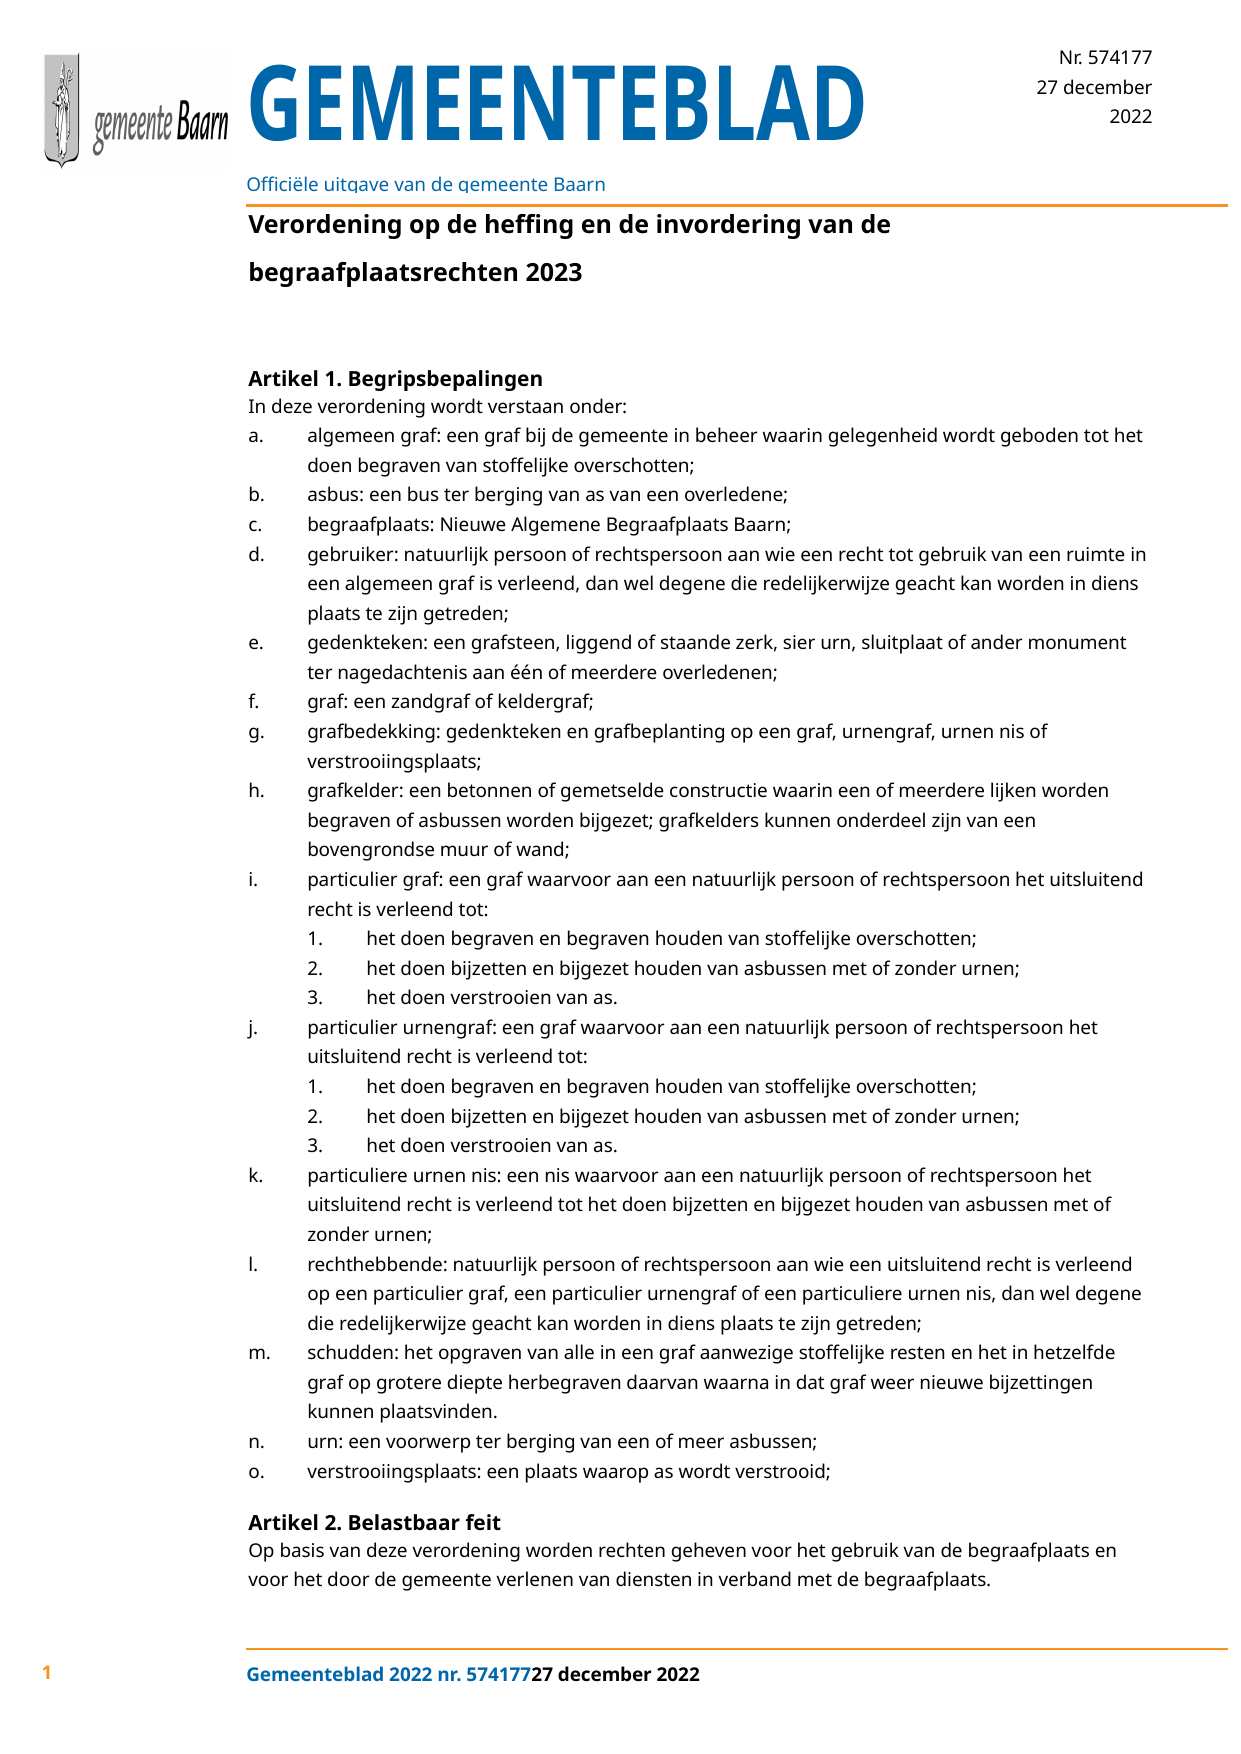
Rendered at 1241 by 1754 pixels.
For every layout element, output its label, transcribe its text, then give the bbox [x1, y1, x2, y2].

list particulier graf: een graf waarvoor aan een natuurlijk persoon of rechtspersoon het uitsluitend recht is verleend tot: [248, 866, 1152, 922]
text Verordening op de heffing en de invordering van de begraafplaatsrechten 2023 [248, 207, 1152, 288]
list schudden: het opgraven van alle in een graf aanwezige stoffelijke resten en het in hetzelfde graf op grotere diepte herbegraven daarvan waarna in dat graf weer nieuwe bijzettingen kunnen plaatsvinden. [248, 1339, 1152, 1424]
list graf: een zandgraf of keldergraf; [248, 689, 1152, 714]
list rechthebbende: natuurlijk persoon of rechtspersoon aan wie een uitsluitend recht is verleend op een particulier graf, een particulier urnengraf of een particuliere urnen nis, dan wel degene die redelijkerwijze geacht kan worden in diens plaats te zijn getreden; [248, 1251, 1152, 1336]
list begraafplaats: Nieuwe Algemene Begraafplaats Baarn; [248, 511, 1152, 537]
list het doen verstrooien van as. [307, 1132, 1152, 1158]
list algemeen graf: een graf bij de gemeente in beheer waarin gelegenheid wordt geboden tot het doen begraven van stoffelijke overschotten; [248, 422, 1152, 478]
list het doen begraven en begraven houden van stoffelijke overschotten; [307, 1073, 1152, 1099]
picture [41, 47, 231, 172]
text Artikel 1. Begripsbepalingen [248, 364, 1152, 393]
list verstrooiingsplaats: een plaats waarop as wordt verstrooid; [248, 1458, 1152, 1484]
list het doen verstrooien van as. [307, 984, 1152, 1010]
list grafbedekking: gedenkteken en grafbeplanting op een graf, urnengraf, urnen nis of verstrooiingsplaats; [248, 718, 1152, 774]
list urn: een voorwerp ter berging van een of meer asbussen; [248, 1428, 1152, 1454]
list asbus: een bus ter berging van as van een overledene; [248, 482, 1152, 507]
list het doen bijzetten en bijgezet houden van asbussen met of zonder urnen; [307, 955, 1152, 981]
text In deze verordening wordt verstaan onder: [248, 393, 1152, 419]
text Op basis van deze verordening worden rechten geheven voor het gebruik van de begraafplaats en voor het door de gemeente verlenen van diensten in verband met de begraafplaats. [248, 1537, 1152, 1592]
text Artikel 2. Belastbaar feit [248, 1508, 1152, 1537]
list particuliere urnen nis: een nis waarvoor aan een natuurlijk persoon of rechtspersoon het uitsluitend recht is verleend tot het doen bijzetten en bijgezet houden van asbussen met of zonder urnen; [248, 1162, 1152, 1247]
list gebruiker: natuurlijk persoon of rechtspersoon aan wie een recht tot gebruik van een ruimte in een algemeen graf is verleend, dan wel degene die redelijkerwijze geacht kan worden in diens plaats te zijn getreden; [248, 541, 1152, 626]
list particulier urnengraf: een graf waarvoor aan een natuurlijk persoon of rechtspersoon het uitsluitend recht is verleend tot: [248, 1014, 1152, 1069]
list het doen bijzetten en bijgezet houden van asbussen met of zonder urnen; [307, 1103, 1152, 1129]
list het doen begraven en begraven houden van stoffelijke overschotten; [307, 925, 1152, 951]
list gedenkteken: een grafsteen, liggend of staande zerk, sier urn, sluitplaat of ander monument ter nagedachtenis aan één of meerdere overledenen; [248, 629, 1152, 685]
list grafkelder: een betonnen of gemetselde constructie waarin een of meerdere lijken worden begraven of asbussen worden bijgezet; grafkelders kunnen onderdeel zijn van een bovengrondse muur of wand; [248, 777, 1152, 862]
